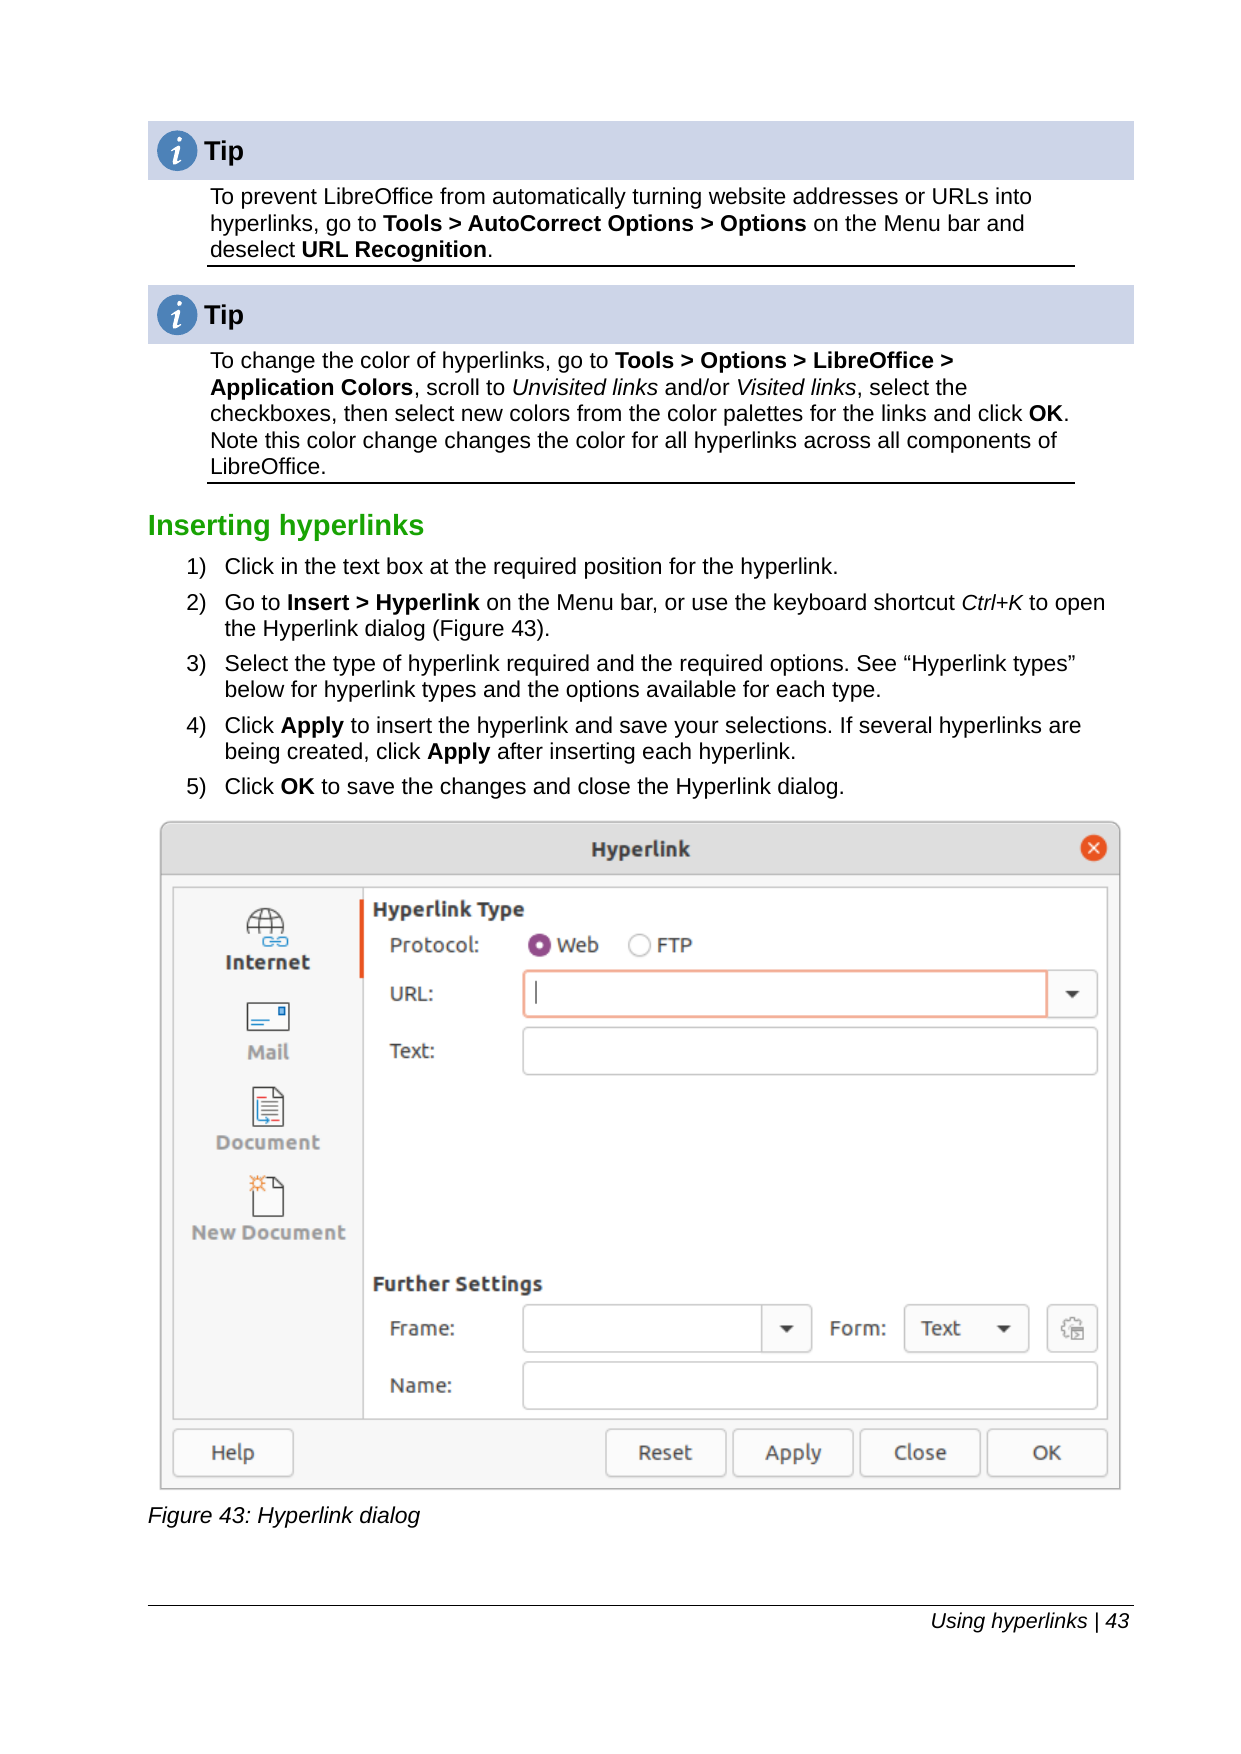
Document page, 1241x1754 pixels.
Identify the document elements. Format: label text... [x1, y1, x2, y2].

list Click in the text box at the required position for the hyperlink. [207, 553, 1134, 580]
text To change the color of hyperlinks, go to Tools > Options > LibreOffice > Application Colors, scroll to Unvisited links and/or Visited links, select the checkboxes, then select new colors from the color palettes for the links and click OK. Note this color change changes the color for all hyperlinks across all components of LibreOffice. [207, 344, 1075, 482]
picture [147, 811, 1134, 1503]
subtitle Inserting hyperlinks [148, 508, 1134, 542]
text To prevent LibreOffice from automatically turning website addresses or URLs into hyperlinks, go to Tools > AutoCorrect Options > Options on the Menu bar and deselect URL Recognition. [207, 180, 1075, 265]
list Click OK to save the changes and close the Hyperlink dialog. [207, 773, 1134, 799]
text Figure 43: Hyperlink dialog [148, 1503, 1134, 1529]
list Select the type of hyperlink required and the required options. See “Hyperlink types” below for hyperlink types and the options available for each type. [207, 650, 1134, 703]
list Click Apply to insert the hyperlink and save your selections. If several hyperlinks are being created, click Apply after inserting each hyperlink. [207, 712, 1134, 764]
list Go to Insert > Hyperlink on the Menu bar, or use the keyboard shortcut Ctrl+K to open the Hyperlink dialog (Figure 43). [207, 588, 1134, 641]
subtitle Tip [148, 285, 1134, 344]
subtitle Tip [148, 121, 1134, 180]
